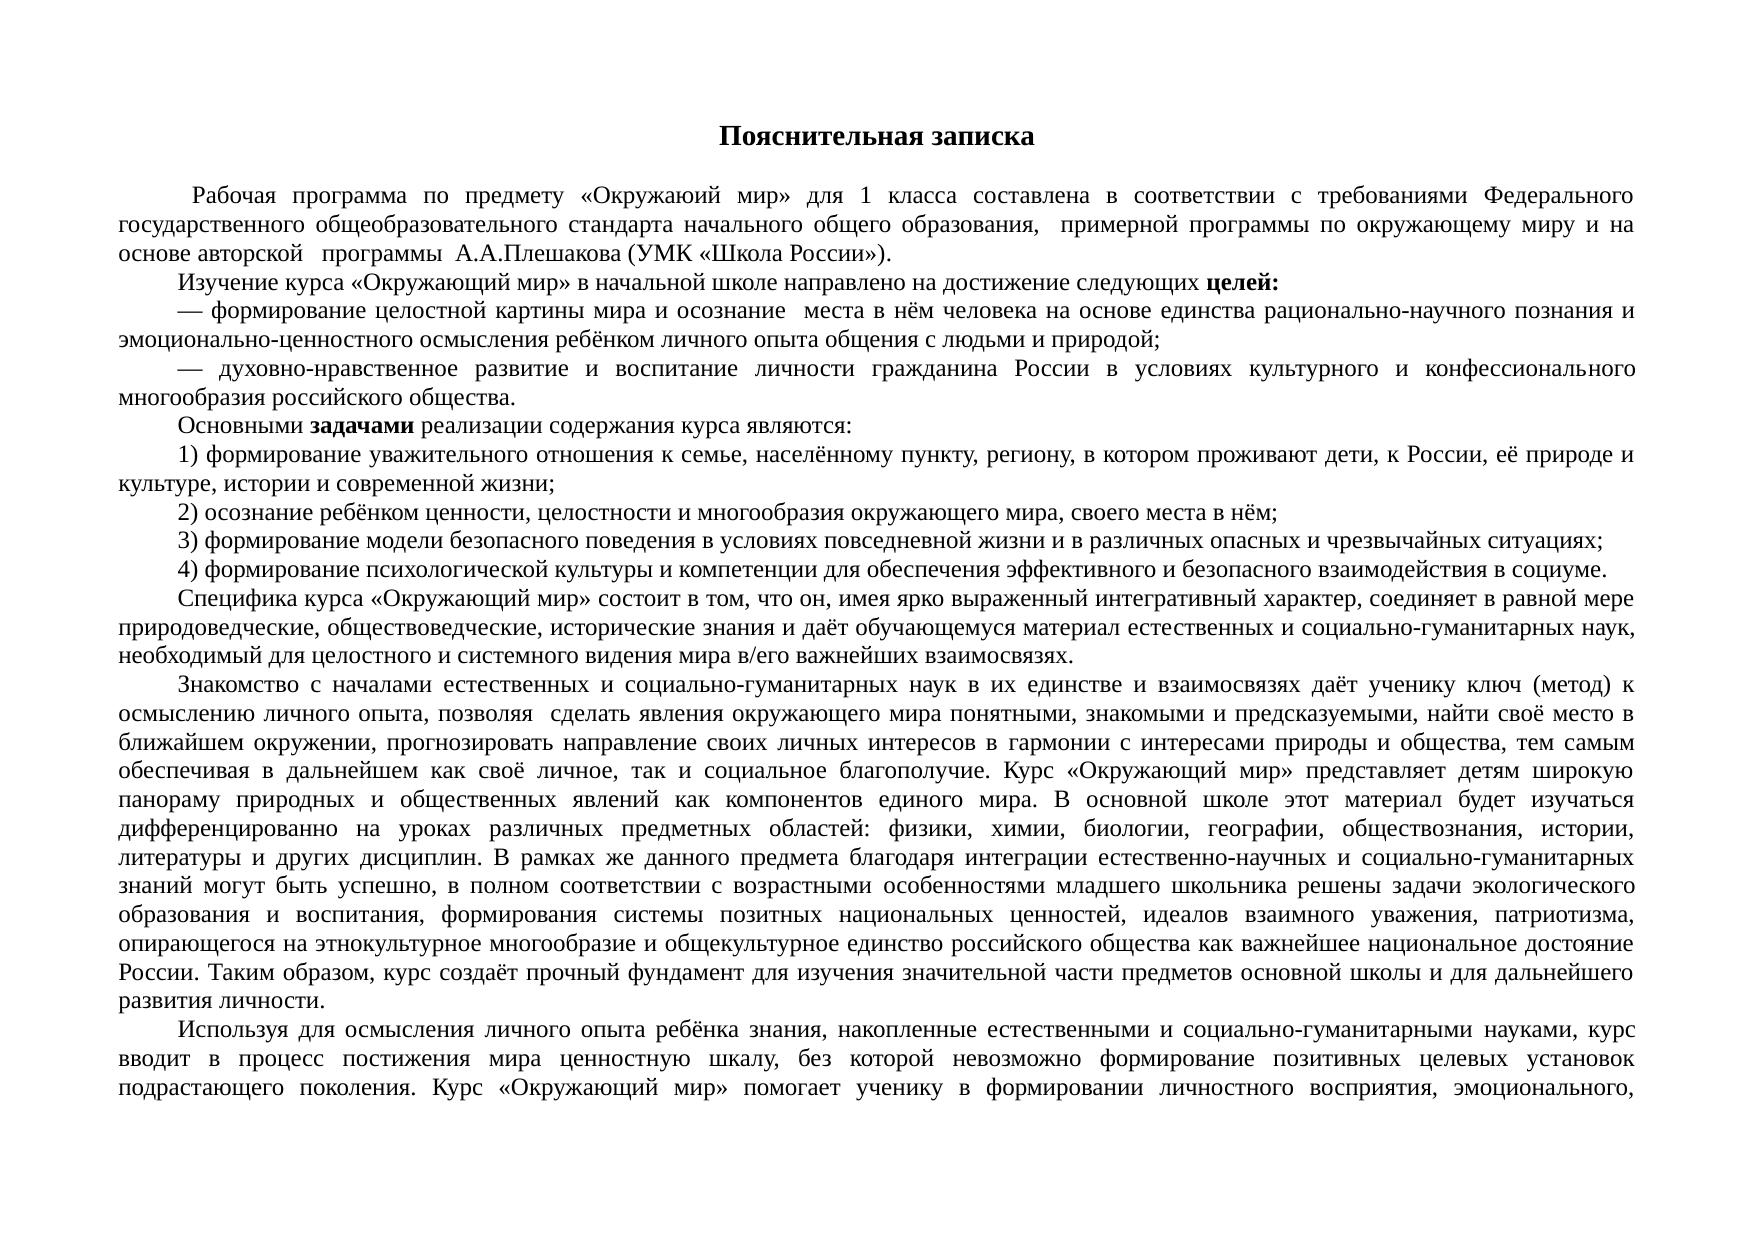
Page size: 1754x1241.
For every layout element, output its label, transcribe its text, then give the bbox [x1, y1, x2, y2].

text Изучение курса «Окружающий мир» в начальной школе направлено на достижение следующих целей: [118, 267, 1636, 296]
text Пояснительная записка [118, 118, 1636, 152]
text Специфика курса «Окружающий мир» состоит в том, что он, имея ярко выраженный интегративный характер, соединяет в равной мере природоведческие, обществоведческие, исторические знания и даёт обучающемуся материал естественных и социально-гуманитарных наук, необходимый для целостного и системного видения мира в/его важнейших взаимосвязях. [118, 583, 1636, 669]
text 1) формирование уважительного отношения к семье, населённому пункту, региону, в котором проживают дети, к России, её природе и культуре, истории и современной жизни; [118, 439, 1636, 497]
text Знакомство с началами естественных и социально-гуманитарных наук в их единстве и взаимосвязях даёт ученику ключ (метод) к осмыслению личного опыта, позволяя сделать явления окружающего мира понятными, знакомыми и предсказуемыми, найти своё место в ближайшем окружении, прогнозировать направление своих личных интересов в гармонии с интересами природы и общества, тем самым обеспечивая в дальнейшем как своё личное, так и социальное благополучие. Курс «Окружающий мир» представляет детям широкую панораму природных и общественных явлений как компонентов единого мира. В основной школе этот материал будет изучаться дифференцированно на уроках различных предметных областей: физики, химии, биологии, географии, обществознания, истории, литературы и других дисциплин. В рамках же данного предмета благодаря интеграции естественно-научных и социально-гуманитарных знаний могут быть успешно, в полном соответствии с возрастными особенностями младшего школьника решены задачи экологического образования и воспитания, формирования системы позитных национальных ценностей, идеалов взаимного уважения, патриотизма, опирающегося на этнокультурное многообразие и общекультурное единство российского общества как важнейшее национальное достояние России. Таким образом, курс создаёт прочный фундамент для изучения значительной части предметов основной школы и для дальнейшего развития личности. [118, 669, 1636, 1014]
text — духовно-нравственное развитие и воспитание личности гражданина России в условиях культурного и конфессиональ­ного многообразия российского общества. [118, 353, 1636, 411]
text Рабочая программа по предмету «Окружаюий мир» для 1 класса составлена в соответствии с требованиями Федерального государственного общеобразовательного стандарта начального общего образования, примерной программы по окружающему миру и на основе авторской программы А.А.Плешакова (УМК «Школа России»). [118, 180, 1636, 267]
text 4) формирование психологической культуры и компетенции для обеспечения эффективного и безопасного взаимодействия в социуме. [118, 554, 1636, 583]
text — формирование целостной картины мира и осознание места в нём человека на основе единства рационально-научного познания и эмоционально-ценностного осмысления ребёнком личного опыта общения с людьми и природой; [118, 296, 1636, 353]
text Используя для осмысления личного опыта ребёнка знания, накопленные естественными и социально-гуманитарными науками, курс вводит в процесс постижения мира ценностную шкалу, без которой невозможно формирование позитивных целевых установок подрастающего поколения. Курс «Окружающий мир» помогает ученику в формировании личностного восприятия, эмоционального, [118, 1014, 1636, 1101]
text 2) осознание ребёнком ценности, целостности и многообразия окружающего мира, своего места в нём; [118, 497, 1636, 526]
text 3) формирование модели безопасного поведения в условиях повседневной жизни и в различных опасных и чрезвычайных ситуациях; [118, 526, 1636, 554]
text Основными задачами реализации содержания курса являются: [118, 411, 1636, 439]
